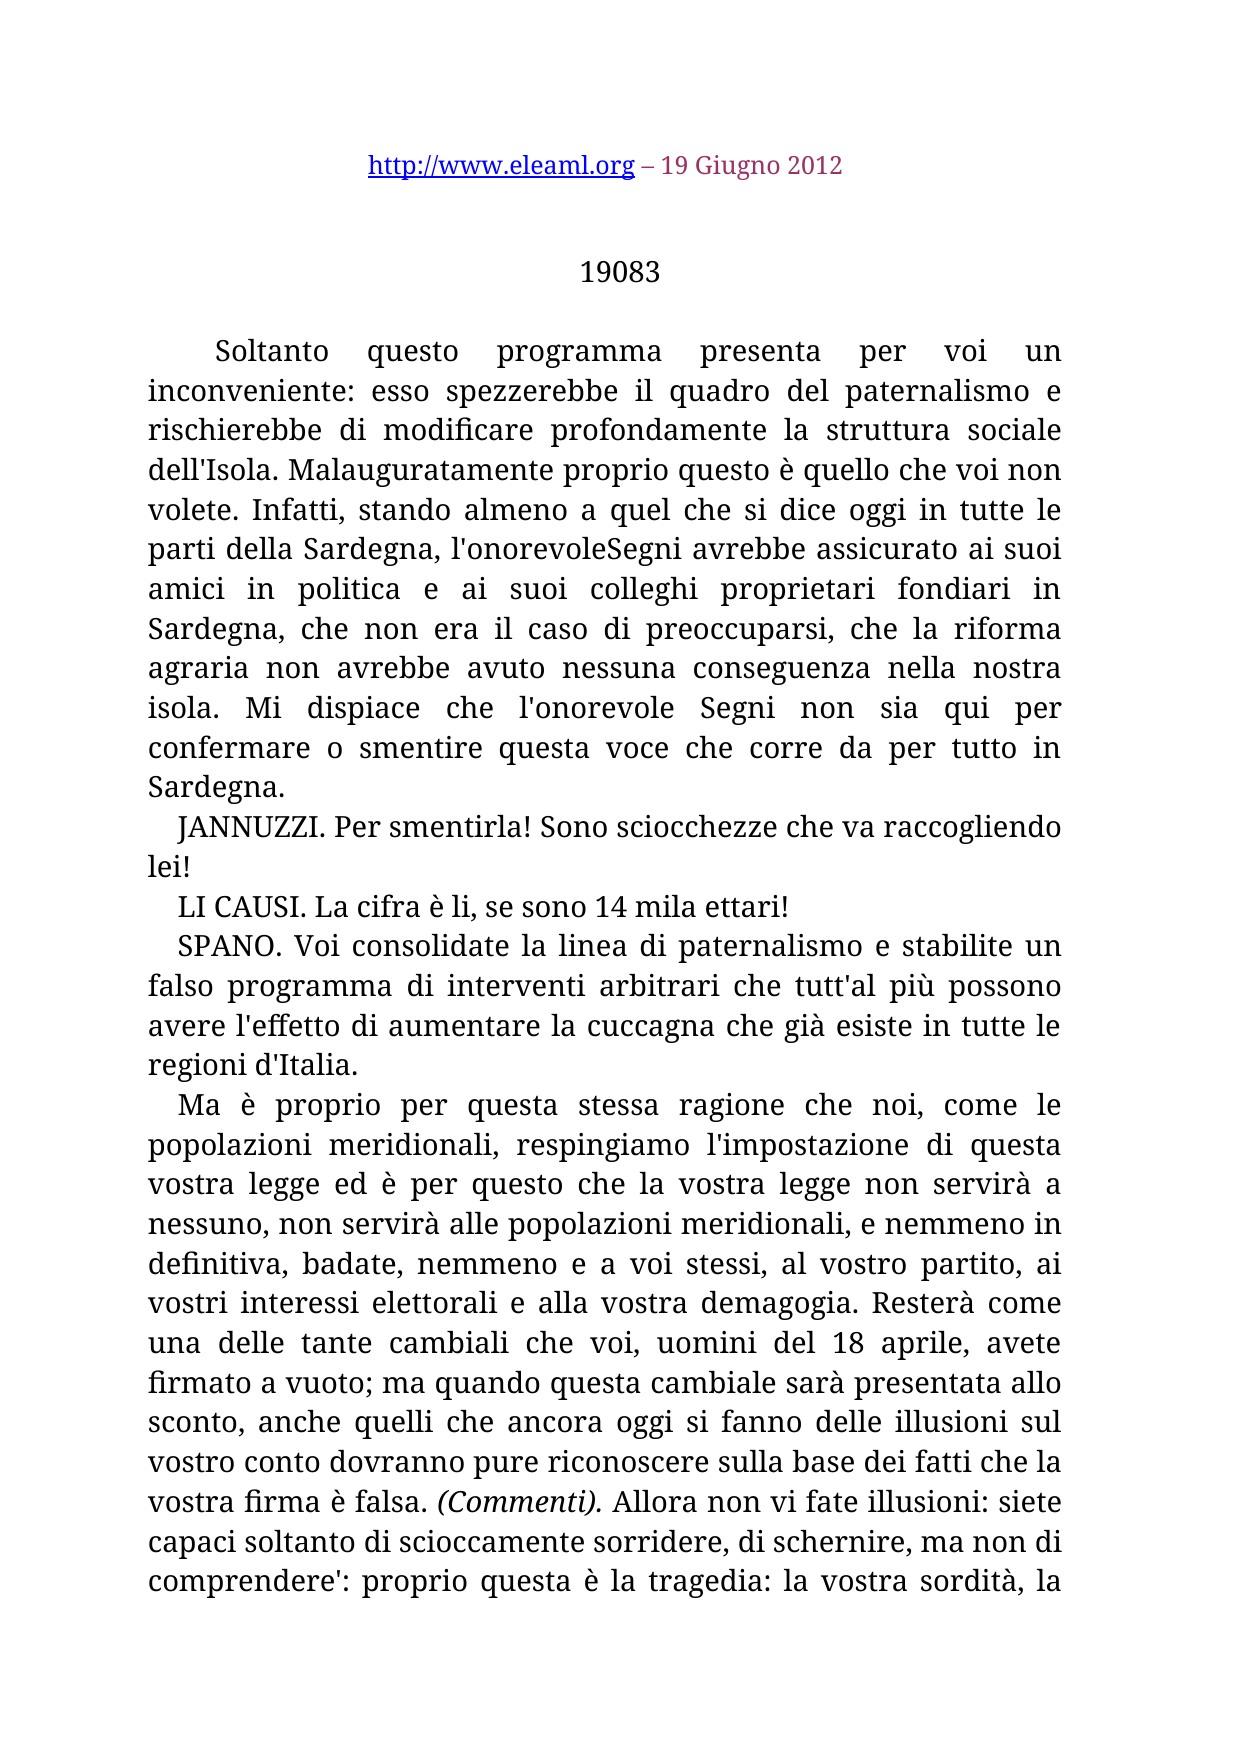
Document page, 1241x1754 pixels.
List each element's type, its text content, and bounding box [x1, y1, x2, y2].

text Soltanto questo programma presenta per voi un inconveniente: esso spezzerebbe il quadro del paternalismo e rischierebbe di modificare profondamente la struttura sociale dell'Isola. Malauguratamente proprio questo è quello che voi non volete. Infatti, stando almeno a quel che si dice oggi in tutte le parti della Sardegna, l'onorevoleSegni avrebbe assicurato ai suoi amici in politica e ai suoi colleghi proprietari fondiari in Sardegna, che non era il caso di preoccuparsi, che la riforma agraria non avrebbe avuto nessuna conseguenza nella nostra isola. Mi dispiace che l'onorevole Segni non sia qui per confermare o smentire questa voce che corre da per tutto in Sardegna. [148, 330, 1063, 806]
text JANNUZZI. Per smentirla! Sono sciocchezze che va raccogliendo lei! [148, 806, 1063, 886]
text SPANO. Voi consolidate la linea di paternalismo e stabilite un falso programma di interventi arbitrari che tutt'al più possono avere l'effetto di aumentare la cuccagna che già esiste in tutte le regioni d'Italia. [148, 926, 1063, 1084]
text 19083 [148, 251, 1063, 291]
text LI CAUSI. La cifra è li, se sono 14 mila ettari! [148, 886, 1063, 926]
text Ma è proprio per questa stessa ragione che noi, come le popolazioni meridionali, respingiamo l'impostazione di questa vostra legge ed è per questo che la vostra legge non servirà a nessuno, non servirà alle popolazioni meridionali, e nemmeno in definitiva, badate, nemmeno e a voi stessi, al vostro partito, ai vostri interessi elettorali e alla vostra demagogia. Resterà come una delle tante cambiali che voi, uomini del 18 aprile, avete firmato a vuoto; ma quando questa cambiale sarà presentata allo sconto, anche quelli che ancora oggi si fanno delle illusioni sul vostro conto dovranno pure riconoscere sulla base dei fatti che la vostra firma è falsa. (Commenti). Allora non vi fate illusioni: siete capaci soltanto di scioccamente sorridere, di schernire, ma non di comprendere': proprio questa è la tragedia: la vostra sordità, la [148, 1084, 1063, 1600]
